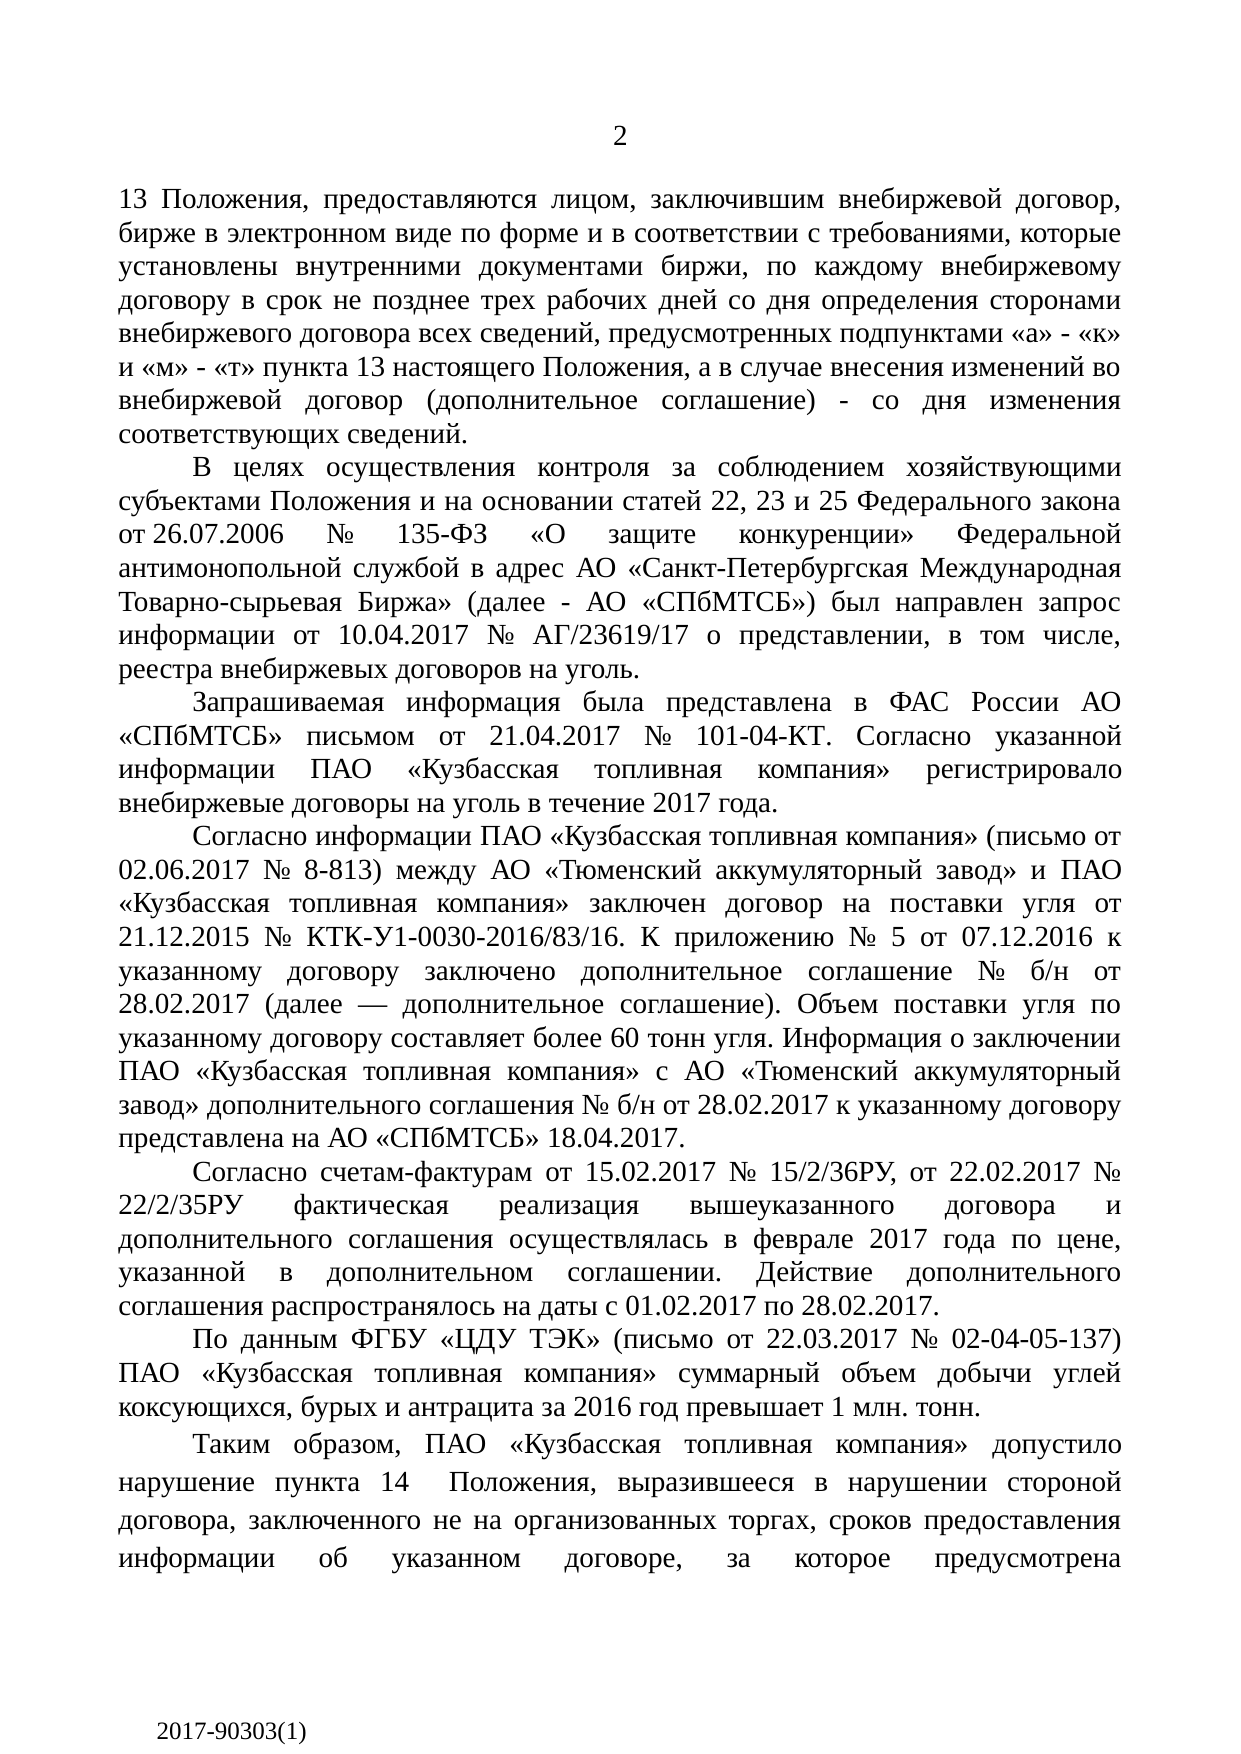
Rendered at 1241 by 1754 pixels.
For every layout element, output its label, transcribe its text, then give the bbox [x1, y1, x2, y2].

list 13 Положения, предоставляются лицом, заключившим внебиржевой договор, бирже в электронном виде по форме и в соответствии с требованиями, которые установлены внутренними документами биржи, по каждому внебиржевому договору в срок не позднее трех рабочих дней со дня определения сторонами внебиржевого договора всех сведений, предусмотренных подпунктами «а» - «к» и «м» - «т» пункта 13 настоящего Положения, а в случае внесения изменений во внебиржевой договор (дополнительное соглашение) - со дня изменения соответствующих сведений. [118, 181, 1122, 449]
text В целях осуществления контроля за соблюдением хозяйствующими субъектами Положения и на основании статей 22, 23 и 25 Федерального закона от 26.07.2006 № 135-ФЗ «О защите конкуренции» Федеральной антимонопольной службой в адрес АО «Санкт-Петербургская Международная Товарно-сырьевая Биржа» (далее - АО «СПбМТСБ») был направлен запрос информации от 10.04.2017 № АГ/23619/17 о представлении, в том числе, реестра внебиржевых договоров на уголь. [118, 449, 1122, 684]
text Запрашиваемая информация была представлена в ФАС России АО «СПбМТСБ» письмом от 21.04.2017 № 101-04-КТ. Согласно указанной информации ПАО «Кузбасская топливная компания» регистрировало внебиржевые договоры на уголь в течение 2017 года. [118, 684, 1122, 818]
text Таким образом, ПАО «Кузбасская топливная компания» допустило нарушение пункта 14 Положения, выразившееся в нарушении стороной договора, заключенного не на организованных торгах, сроков предоставления информации об указанном договоре, за которое предусмотрена [118, 1422, 1122, 1573]
text По данным ФГБУ «ЦДУ ТЭК» (письмо от 22.03.2017 № 02-04-05-137) ПАО «Кузбасская топливная компания» суммарный объем добычи углей коксующихся, бурых и антрацита за 2016 год превышает 1 млн. тонн. [118, 1322, 1122, 1422]
text Согласно информации ПАО «Кузбасская топливная компания» (письмо от 02.06.2017 № 8-813) между АО «Тюменский аккумуляторный завод» и ПАО «Кузбасская топливная компания» заключен договор на поставки угля от 21.12.2015 № КТК-У1-0030-2016/83/16. К приложению № 5 от 07.12.2016 к указанному договору заключено дополнительное соглашение № б/н от 28.02.2017 (далее — дополнительное соглашение). Объем поставки угля по указанному договору составляет более 60 тонн угля. Информация о заключении ПАО «Кузбасская топливная компания» с АО «Тюменский аккумуляторный завод» дополнительного соглашения № б/н от 28.02.2017 к указанному договору представлена на АО «СПбМТСБ» 18.04.2017. [118, 818, 1122, 1154]
text Согласно счетам-фактурам от 15.02.2017 № 15/2/36РУ, от 22.02.2017 № 22/2/35РУ фактическая реализация вышеуказанного договора и дополнительного соглашения осуществлялась в феврале 2017 года по цене, указанной в дополнительном соглашении. Действие дополнительного соглашения распространялось на даты с 01.02.2017 по 28.02.2017. [118, 1154, 1122, 1322]
